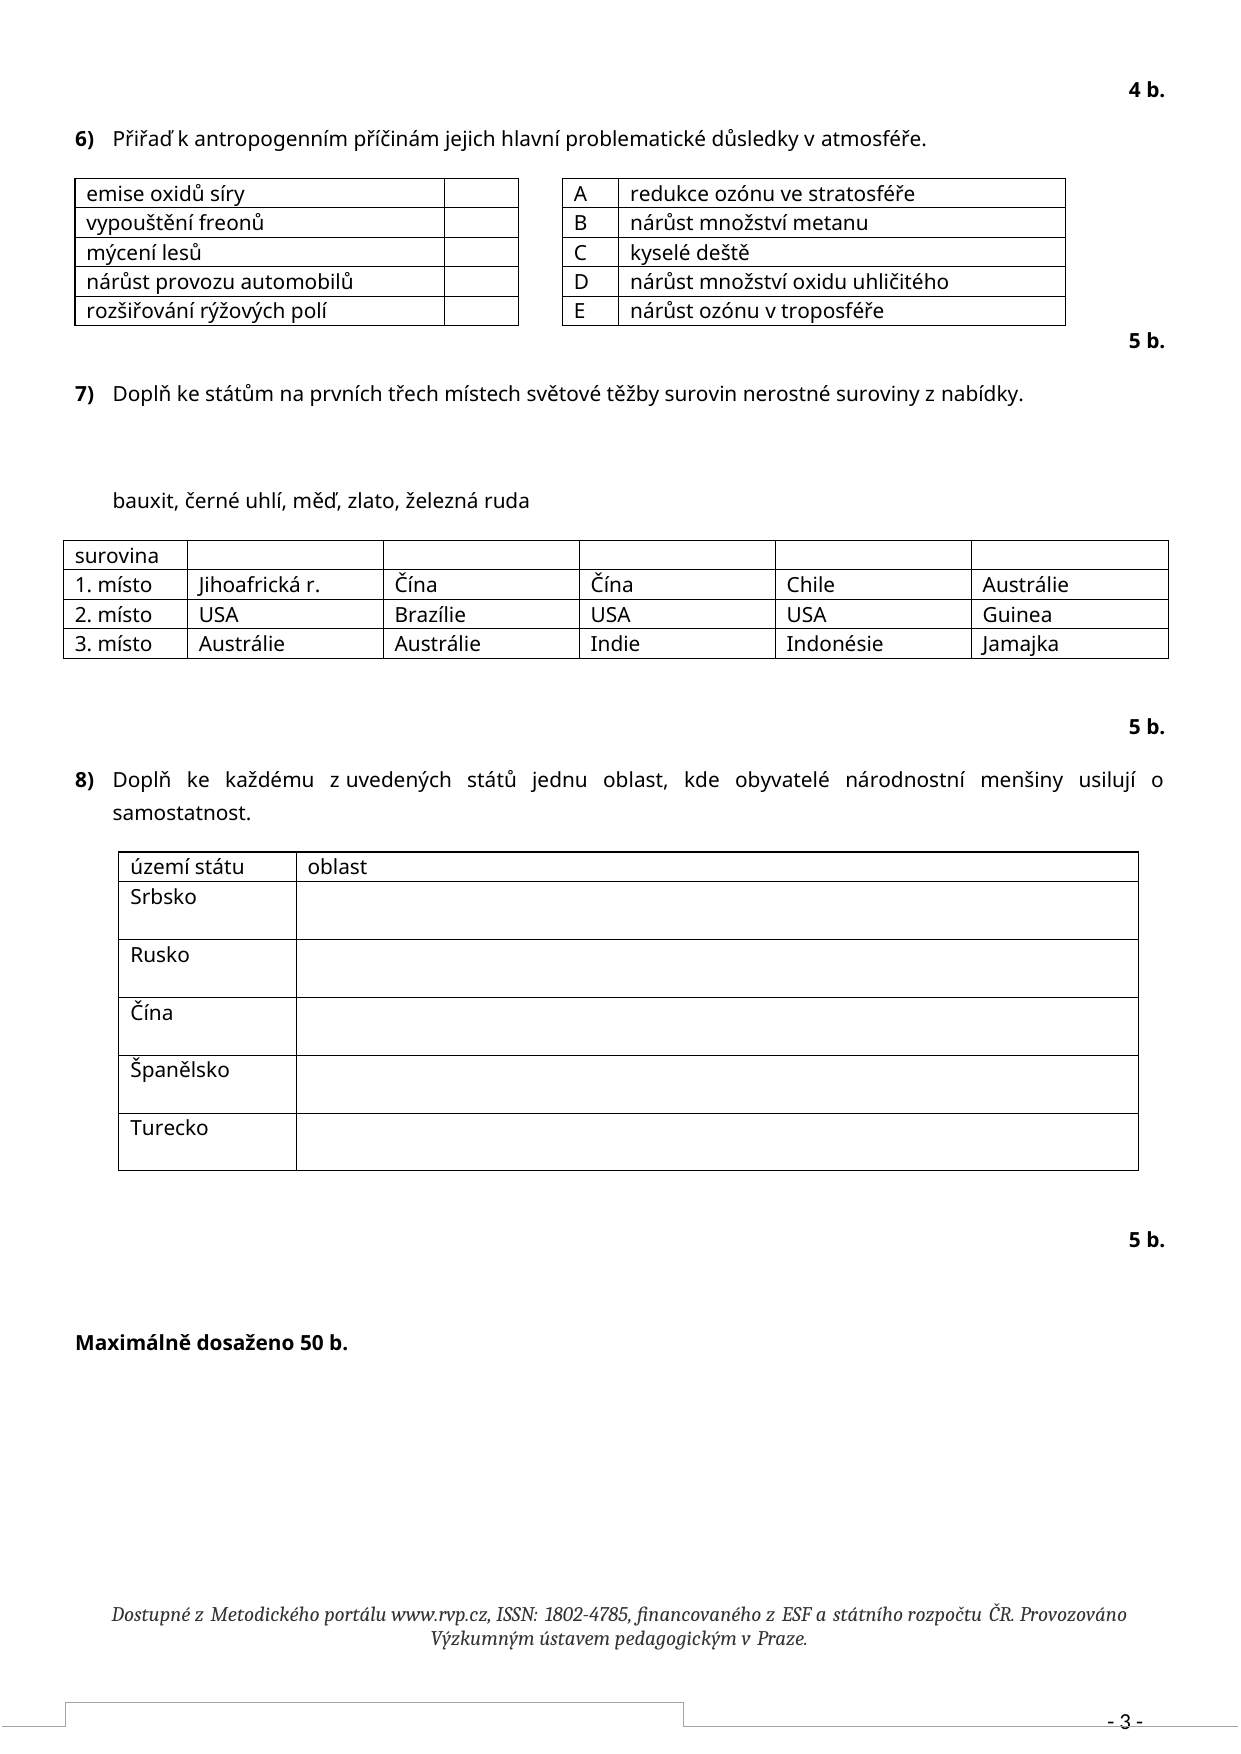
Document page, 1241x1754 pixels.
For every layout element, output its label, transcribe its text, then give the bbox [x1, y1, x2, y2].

table_cell [297, 1114, 1138, 1170]
table_cell 3. místo [64, 629, 187, 658]
table_cell Čína [384, 570, 579, 599]
list Doplň ke každému z uvedených států jednu oblast, kde obyvatelé národnostní menšiny usilují o samostatnost. [75, 765, 1165, 826]
table_cell Čína [580, 570, 775, 599]
table_cell [297, 940, 1138, 997]
table_header [188, 541, 383, 569]
table_cell [519, 296, 562, 325]
table_cell [445, 238, 518, 266]
table_cell USA [188, 600, 383, 628]
table_cell [519, 266, 562, 296]
table_cell nárůst provozu automobilů [76, 267, 444, 296]
list Přiřaď k antropogenním příčinám jejich hlavní problematické důsledky v atmosféře. [75, 124, 1165, 153]
table_cell nárůst množství oxidu uhličitého [619, 267, 1065, 296]
table_cell Guinea [972, 600, 1168, 628]
table_header [384, 541, 579, 569]
table_header [580, 541, 775, 569]
table_cell kyselé deště [619, 238, 1065, 266]
table_cell nárůst ozónu v troposféře [619, 297, 1065, 325]
table_cell [445, 208, 518, 237]
table_header surovina [64, 541, 187, 569]
table_header území státu [119, 853, 296, 881]
table_cell [297, 1056, 1138, 1112]
table_cell [519, 207, 562, 237]
table_cell nárůst množství metanu [619, 208, 1065, 237]
table_cell vypouštění freonů [76, 208, 444, 237]
table_cell d [563, 267, 618, 296]
table_cell Indonésie [776, 629, 971, 658]
table_cell Srbsko [119, 882, 296, 939]
text Maximálně dosaženo 50 b. [75, 1328, 1165, 1356]
table_cell USA [776, 600, 971, 628]
table_cell e [563, 297, 618, 325]
text 5 b. [75, 712, 1165, 740]
text 5 b. [75, 326, 1165, 354]
table_cell Austrálie [188, 629, 383, 658]
table_header [519, 178, 562, 207]
table_header redukce ozónu ve stratosféře [619, 179, 1065, 207]
table_cell 1. místo [64, 570, 187, 599]
table_cell USA [580, 600, 775, 628]
table_cell [297, 998, 1138, 1054]
table_cell rozšiřování rýžových polí [76, 297, 444, 325]
text 5 b. [75, 1225, 1165, 1253]
table_header [445, 179, 518, 207]
text 4 b. [75, 75, 1165, 103]
table_cell Chile [776, 570, 971, 599]
list Doplň ke státům na prvních třech místech světové těžby surovin nerostné suroviny z nabídky. [75, 379, 1165, 408]
table_header [972, 541, 1168, 569]
table_header oblast [297, 853, 1138, 881]
table_cell Turecko [119, 1114, 296, 1170]
table_cell Španělsko [119, 1056, 296, 1112]
table_cell [519, 237, 562, 266]
table_cell 2. místo [64, 600, 187, 628]
table_cell [297, 882, 1138, 939]
table_header emise oxidů síry [76, 179, 444, 207]
table_cell Jamajka [972, 629, 1168, 658]
table_cell Čína [119, 998, 296, 1054]
table_cell [445, 267, 518, 296]
table_cell Austrálie [972, 570, 1168, 599]
text bauxit, černé uhlí, měď, zlato, železná ruda [112, 486, 1165, 515]
table_cell Indie [580, 629, 775, 658]
table_cell [445, 297, 518, 325]
table_header [776, 541, 971, 569]
table_cell Jihoafrická r. [188, 570, 383, 599]
table_cell c [563, 238, 618, 266]
table_cell Rusko [119, 940, 296, 997]
table_header a [563, 179, 618, 207]
table_cell Austrálie [384, 629, 579, 658]
table_cell b [563, 208, 618, 237]
table_cell Brazílie [384, 600, 579, 628]
table_cell mýcení lesů [76, 238, 444, 266]
